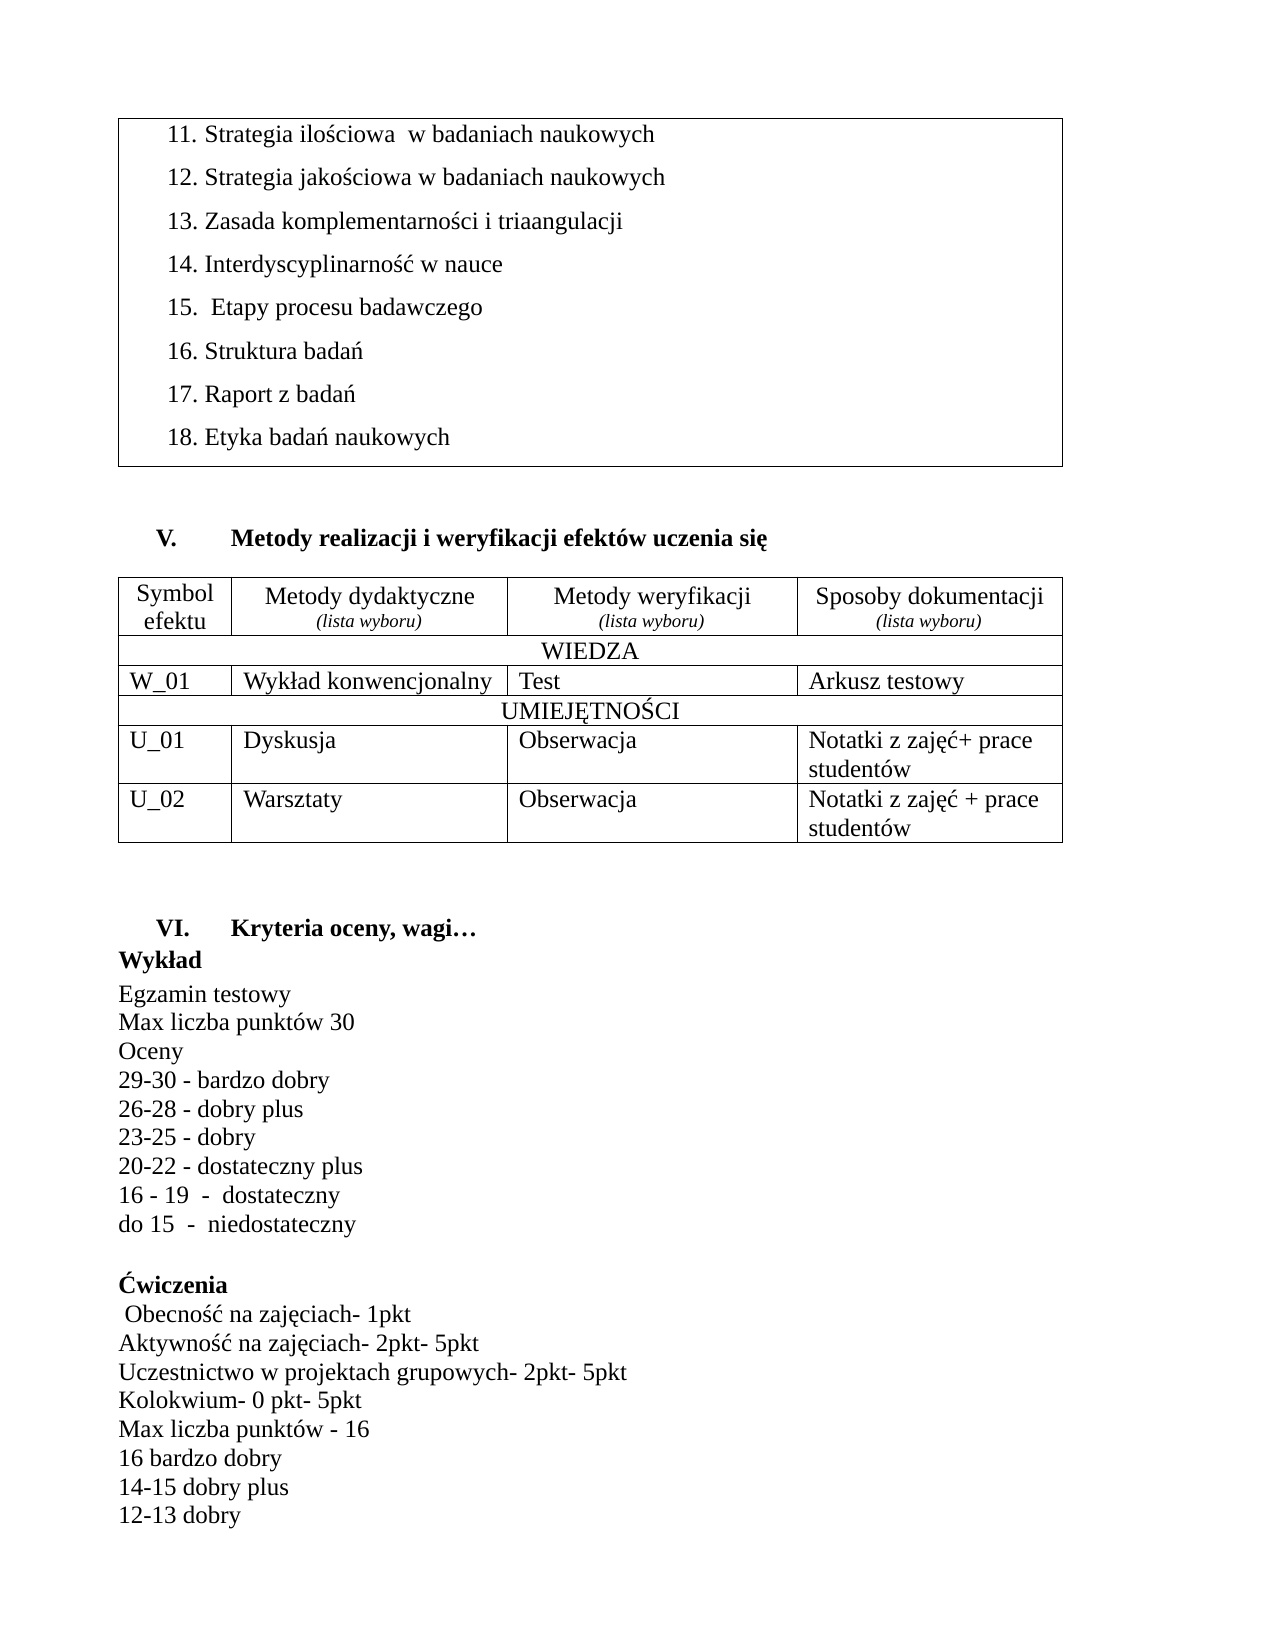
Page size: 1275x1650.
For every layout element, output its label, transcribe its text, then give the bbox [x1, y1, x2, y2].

table_cell U_02 [119, 784, 231, 842]
text Oceny [118, 1036, 1157, 1065]
table_cell WIEDZA [119, 636, 1062, 665]
table_header Symbol efektu [119, 578, 231, 635]
table_cell Dyskusja [232, 726, 507, 783]
table_header Wiedza naukowa (typy, źródła, funkcje) Epistemologia i metodologia badań (rozumienie pojęć) Badania naukowe, badania społeczne Cele nauki i badań naukowych Przedmiot poznania naukowego Paradygmat - rozumienie, rodzaje paradygmatów Orientacja przyrodnicza w metodologii Orientacja humanistyczna w metodologii Nomotetyczne podejście metodologiczne Idiograficzne podejście metodologiczne Strategia ilościowa w badaniach naukowych Strategia jakościowa w badaniach naukowych Zasada komplementarności i triaangulacji Interdyscyplinarność w nauce Etapy procesu badawczego Struktura badań Raport z badań Etyka badań naukowych [119, 119, 1062, 466]
table_cell Warsztaty [232, 784, 507, 842]
table_cell Obserwacja [508, 784, 797, 842]
text 16 - 19 - dostateczny [118, 1180, 1157, 1209]
text 20-22 - dostateczny plus [118, 1151, 1157, 1180]
list Metody realizacji i weryfikacji efektów uczenia się [156, 523, 1157, 551]
table_cell Arkusz testowy [798, 666, 1062, 695]
list Kryteria oceny, wagi… [156, 913, 1157, 941]
table_header Metody weryfikacji (lista wyboru) [508, 578, 797, 635]
text 23-25 - dobry [118, 1122, 1157, 1151]
table_cell W_01 [119, 666, 231, 695]
table_cell Obserwacja [508, 726, 797, 783]
text do 15 - niedostateczny [118, 1209, 1157, 1237]
text 26-28 - dobry plus [118, 1094, 1157, 1122]
table_cell Notatki z zajęć+ prace studentów [798, 726, 1062, 783]
table_cell Notatki z zajęć + prace studentów [798, 784, 1062, 842]
text Max liczba punktów - 16 [118, 1414, 1157, 1443]
table_header Metody dydaktyczne (lista wyboru) [232, 578, 507, 635]
table_cell Test [508, 666, 797, 695]
text Wykład [118, 946, 1157, 974]
table_header Sposoby dokumentacji (lista wyboru) [798, 578, 1062, 635]
text Kolokwium- 0 pkt- 5pkt [118, 1385, 1157, 1414]
table_cell Wykład konwencjonalny [232, 666, 507, 695]
text Obecność na zajęciach- 1pkt [118, 1299, 1157, 1328]
text 14-15 dobry plus [118, 1472, 1157, 1500]
table_cell U_01 [119, 726, 231, 783]
text 16 bardzo dobry [118, 1443, 1157, 1472]
text Egzamin testowy [118, 979, 1157, 1007]
text 29-30 - bardzo dobry [118, 1065, 1157, 1094]
table_cell UMIEJĘTNOŚCI [119, 696, 1062, 724]
text 12-13 dobry [118, 1500, 1157, 1529]
text Aktywność na zajęciach- 2pkt- 5pkt [118, 1328, 1157, 1357]
text Uczestnictwo w projektach grupowych- 2pkt- 5pkt [118, 1357, 1157, 1385]
text Ćwiczenia [118, 1270, 1157, 1299]
text Max liczba punktów 30 [118, 1007, 1157, 1036]
